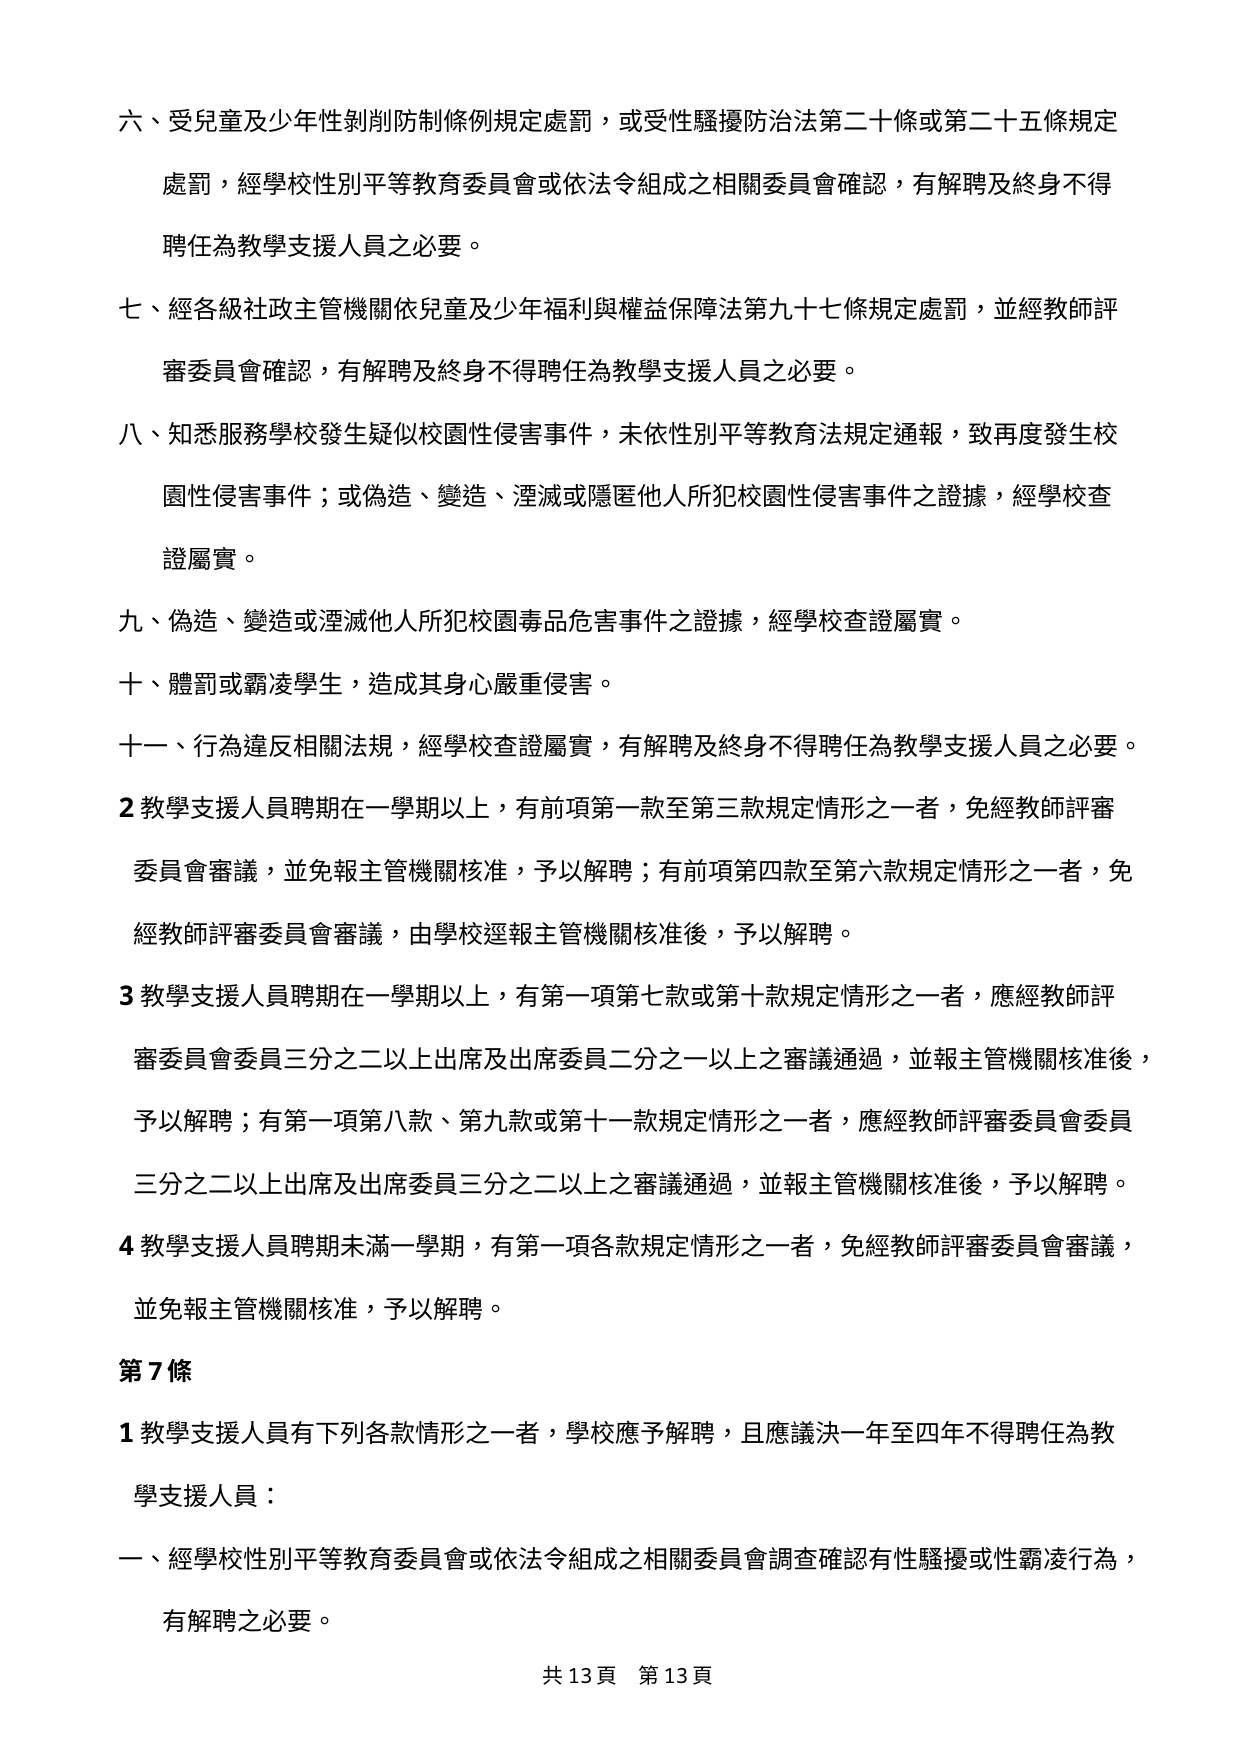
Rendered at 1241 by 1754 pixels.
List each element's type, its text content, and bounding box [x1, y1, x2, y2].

text 3教學支援人員聘期在一學期以上，有第一項第七款或第十款規定情形之一者，應經教師評審委員會委員三分之二以上出席及出席委員二分之一以上之審議通過，並報主管機關核准後，予以解聘；有第一項第八款、第九款或第十一款規定情形之一者，應經教師評審委員會委員三分之二以上出席及出席委員三分之二以上之審議通過，並報主管機關核准後，予以解聘。 [118, 953, 1137, 1203]
text 十、體罰或霸凌學生，造成其身心嚴重侵害。 [118, 641, 1137, 703]
text 2教學支援人員聘期在一學期以上，有前項第一款至第三款規定情形之一者，免經教師評審委員會審議，並免報主管機關核准，予以解聘；有前項第四款至第六款規定情形之一者，免經教師評審委員會審議，由學校逕報主管機關核准後，予以解聘。 [118, 766, 1137, 953]
text 第7條 [118, 1328, 1137, 1391]
text 一、經學校性別平等教育委員會或依法令組成之相關委員會調查確認有性騷擾或性霸凌行為，有解聘之必要。 [118, 1516, 1137, 1641]
text 1教學支援人員有下列各款情形之一者，學校應予解聘，且應議決一年至四年不得聘任為教學支援人員： [118, 1391, 1137, 1516]
text 八、知悉服務學校發生疑似校園性侵害事件，未依性別平等教育法規定通報，致再度發生校園性侵害事件；或偽造、變造、湮滅或隱匿他人所犯校園性侵害事件之證據，經學校查證屬實。 [118, 391, 1137, 578]
text 九、偽造、變造或湮滅他人所犯校園毒品危害事件之證據，經學校查證屬實。 [118, 578, 1137, 641]
text 十一、行為違反相關法規，經學校查證屬實，有解聘及終身不得聘任為教學支援人員之必要。 [118, 703, 1137, 766]
text 六、受兒童及少年性剝削防制條例規定處罰，或受性騷擾防治法第二十條或第二十五條規定處罰，經學校性別平等教育委員會或依法令組成之相關委員會確認，有解聘及終身不得聘任為教學支援人員之必要。 [118, 78, 1137, 266]
text 4教學支援人員聘期未滿一學期，有第一項各款規定情形之一者，免經教師評審委員會審議，並免報主管機關核准，予以解聘。 [118, 1203, 1137, 1328]
text 七、經各級社政主管機關依兒童及少年福利與權益保障法第九十七條規定處罰，並經教師評審委員會確認，有解聘及終身不得聘任為教學支援人員之必要。 [118, 266, 1137, 391]
